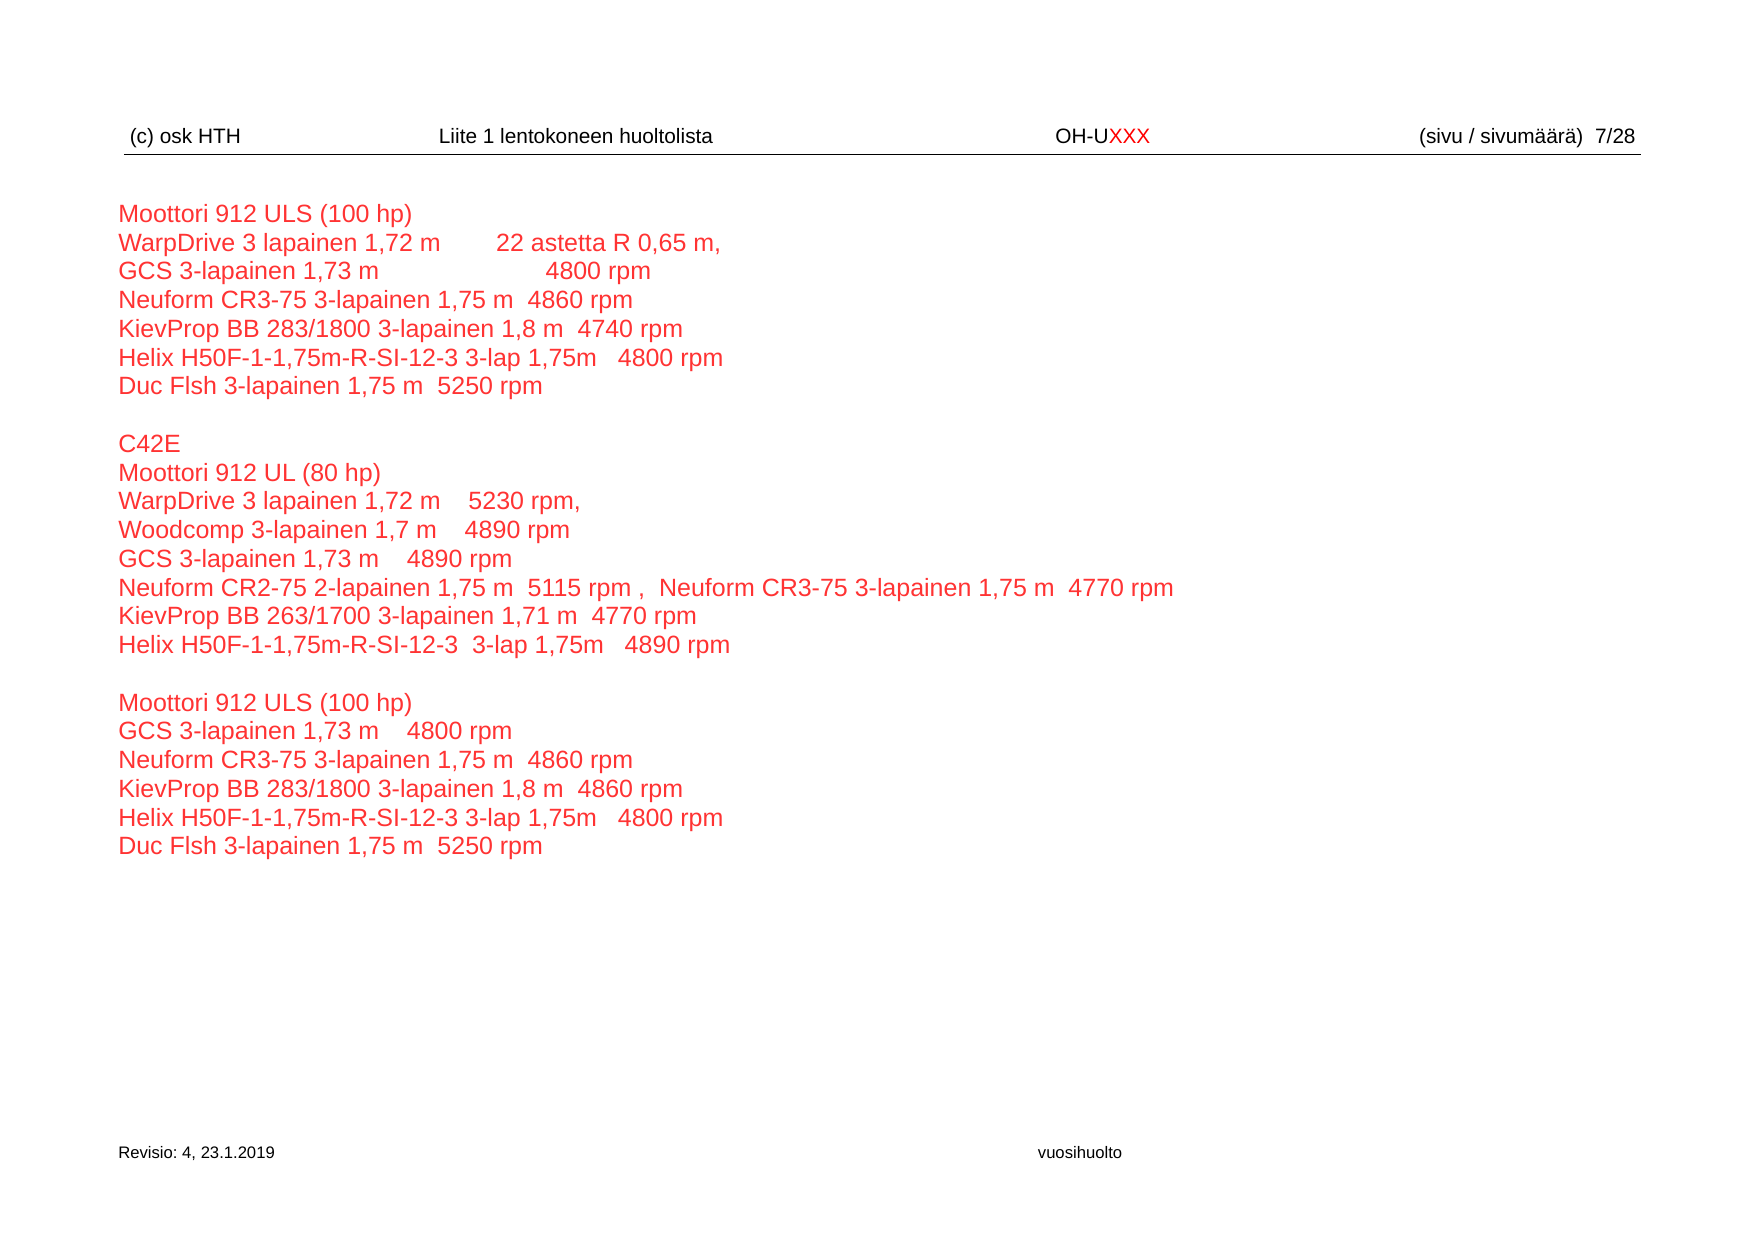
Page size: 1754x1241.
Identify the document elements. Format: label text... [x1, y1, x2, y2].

text KievProp BB 283/1800 3-lapainen 1,8 m 4860 rpm [118, 774, 1636, 803]
text Helix H50F-1-1,75m-R-SI-12-3 3-lap 1,75m 4800 rpm [118, 343, 1636, 371]
text Neuform CR2-75 2-lapainen 1,75 m 5115 rpm , Neuform CR3-75 3-lapainen 1,75 m 4770 rpm [118, 573, 1636, 601]
text Moottori 912 ULS (100 hp) [118, 688, 1636, 716]
text Moottori 912 UL (80 hp) [118, 458, 1636, 486]
text Helix H50F-1-1,75m-R-SI-12-3 3-lap 1,75m 4890 rpm [118, 630, 1636, 659]
text Duc Flsh 3-lapainen 1,75 m 5250 rpm [118, 371, 1636, 400]
text Neuform CR3-75 3-lapainen 1,75 m 4860 rpm [118, 745, 1636, 774]
text GCS 3-lapainen 1,73 m 4800 rpm [118, 256, 1636, 285]
text GCS 3-lapainen 1,73 m 4890 rpm [118, 544, 1636, 573]
text Woodcomp 3-lapainen 1,7 m 4890 rpm [118, 515, 1636, 544]
text GCS 3-lapainen 1,73 m 4800 rpm [118, 716, 1636, 745]
text Moottori 912 ULS (100 hp) [118, 199, 1636, 228]
text KievProp BB 263/1700 3-lapainen 1,71 m 4770 rpm [118, 601, 1636, 630]
text C42E [118, 429, 1636, 458]
text WarpDrive 3 lapainen 1,72 m 22 astetta R 0,65 m, [118, 228, 1636, 256]
text Helix H50F-1-1,75m-R-SI-12-3 3-lap 1,75m 4800 rpm [118, 803, 1636, 831]
text KievProp BB 283/1800 3-lapainen 1,8 m 4740 rpm [118, 314, 1636, 343]
text WarpDrive 3 lapainen 1,72 m 5230 rpm, [118, 486, 1636, 515]
text Neuform CR3-75 3-lapainen 1,75 m 4860 rpm [118, 285, 1636, 314]
text Duc Flsh 3-lapainen 1,75 m 5250 rpm [118, 831, 1636, 860]
